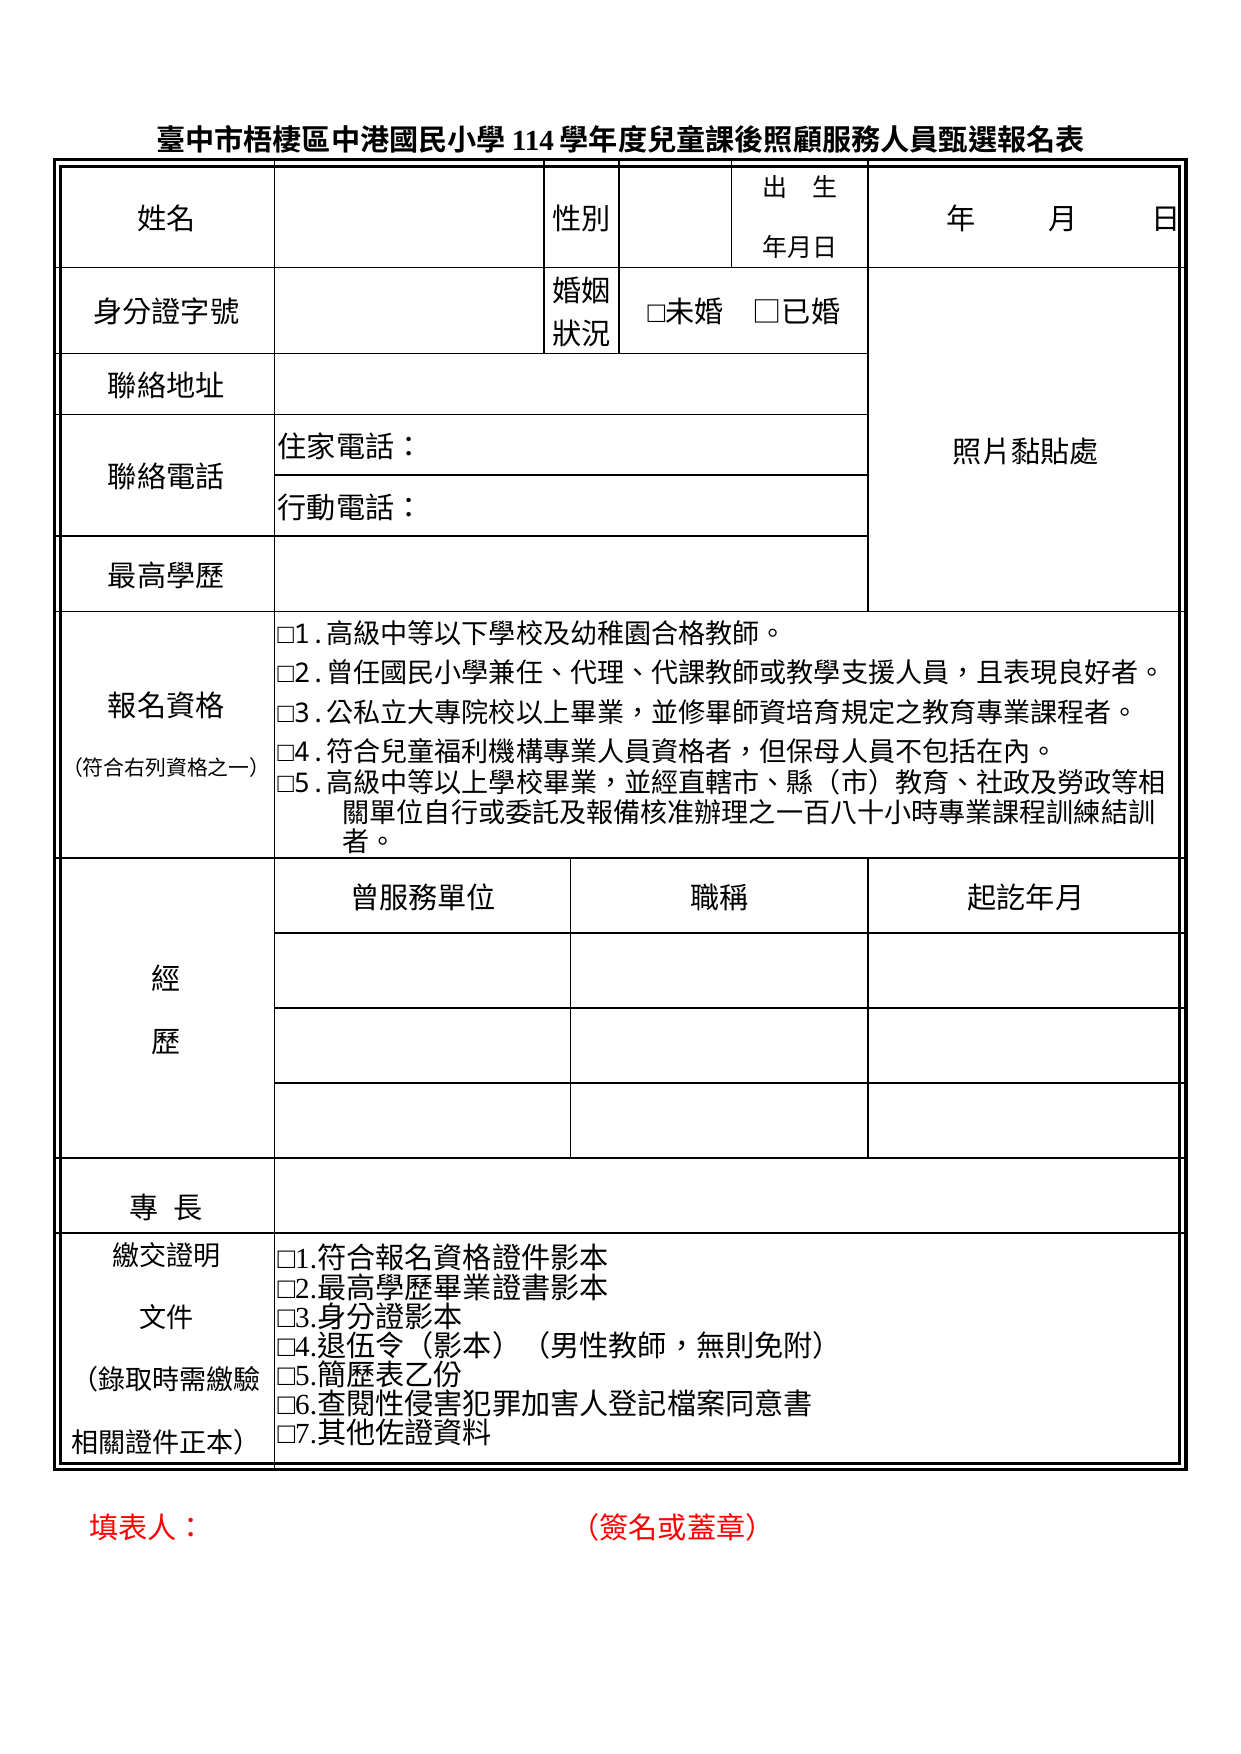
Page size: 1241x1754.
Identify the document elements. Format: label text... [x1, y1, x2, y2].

table_header 性別 [545, 168, 618, 266]
table_cell 起訖年月 [869, 859, 1178, 932]
table_cell [571, 934, 867, 1007]
table_cell □1.符合報名資格證件影本 □2.最高學歷畢業證書影本 □3.身分證影本 □4.退伍令（影本）（男性教師，無則免附） □5.簡歷表乙份 □6.查閱性侵害犯罪加害人登記檔案同意書 □7.其他佐證資料 [275, 1234, 1178, 1462]
table_cell □未婚 □已婚 [620, 268, 867, 352]
table_cell [275, 934, 570, 1007]
table_cell 繳交證明 文件 （錄取時需繳驗相關證件正本） [62, 1234, 274, 1462]
table_cell [275, 1159, 1178, 1232]
table_header [275, 168, 543, 266]
text 填表人： （簽名或蓋章） [89, 1505, 1152, 1547]
text 臺中市梧棲區中港國民小學114學年度兒童課後照顧服務人員甄選報名表 [89, 96, 1152, 158]
table_cell 照片黏貼處 [869, 268, 1178, 611]
table_cell □1.高級中等以下學校及幼稚園合格教師。 □2.曾任國民小學兼任、代理、代課教師或教學支援人員，且表現良好者。 □3.公私立大專院校以上畢業，並修畢師資培育規定之教育專業課程者。 □4.符合兒童福利機構專業人員資格者，但保母人員不包括在內。 □5.高級中等以上學校畢業，並經直轄市、縣（市）教育、社政及勞政等相 關單位自行或委託及報備核准辦理之一百八十小時專業課程訓練結訓 者。 [275, 612, 1178, 857]
table_cell 報名資格 （符合右列資格之一） [62, 612, 274, 857]
table_cell [869, 1009, 1178, 1082]
table_header [545, 161, 618, 165]
table_cell [275, 1009, 570, 1082]
table_cell [275, 537, 867, 611]
table_cell [571, 1009, 867, 1082]
table_header [620, 168, 731, 266]
table_header 出 生 年月日 [732, 168, 867, 266]
table_cell [275, 1084, 570, 1157]
table_cell 婚姻狀況 [545, 268, 618, 352]
table_cell [275, 268, 543, 352]
table_cell 身分證字號 [62, 268, 274, 352]
table_cell 聯絡地址 [62, 354, 274, 413]
table_cell [869, 1084, 1178, 1157]
table_header 姓名 [58, 161, 274, 266]
table_header 年 月 日 [869, 161, 1183, 266]
table_cell 職稱 [571, 859, 867, 932]
table_cell [571, 1084, 867, 1157]
table_cell 最高學歷 [62, 537, 274, 611]
table_cell [275, 354, 867, 413]
table_header [620, 161, 731, 165]
table_cell 行動電話： [275, 476, 867, 535]
table_header [732, 161, 867, 165]
table_cell 曾服務單位 [275, 859, 570, 932]
table_cell 專 長 [62, 1159, 274, 1232]
table_cell 經 歷 [62, 859, 274, 1157]
table_cell 聯絡電話 [62, 415, 274, 535]
table_cell 住家電話： [275, 415, 867, 474]
table_header [275, 161, 543, 165]
table_cell [869, 934, 1178, 1007]
